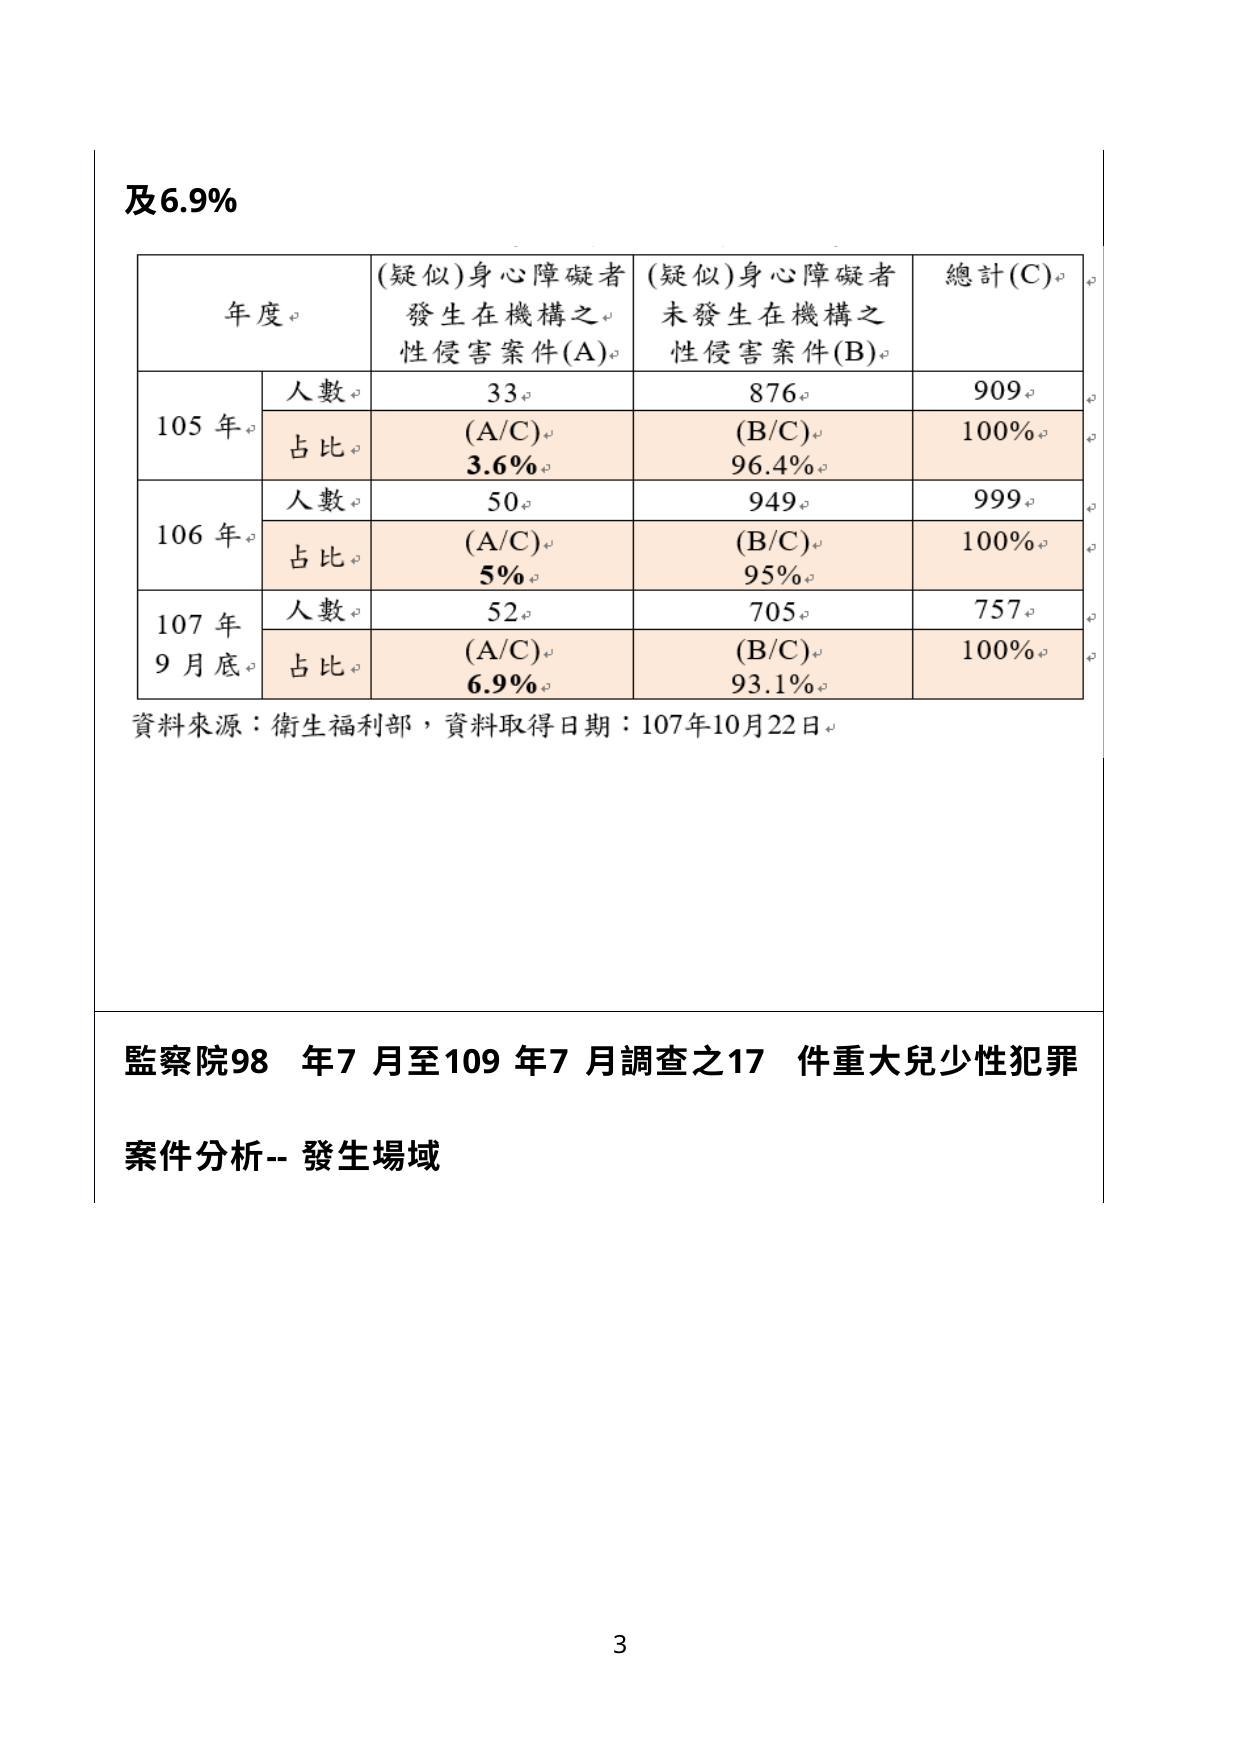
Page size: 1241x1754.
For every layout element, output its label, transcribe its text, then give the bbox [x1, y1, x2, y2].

picture [124, 246, 1104, 758]
table_cell 及6.9% [95, 151, 1103, 246]
table_cell [95, 247, 1103, 770]
table_cell [95, 771, 1103, 962]
table_cell 監察院98年7月至109年7月調查之17件重大兒少性犯罪 案件分析--發生場域 [95, 1012, 1103, 1202]
table_cell [95, 963, 1103, 1011]
